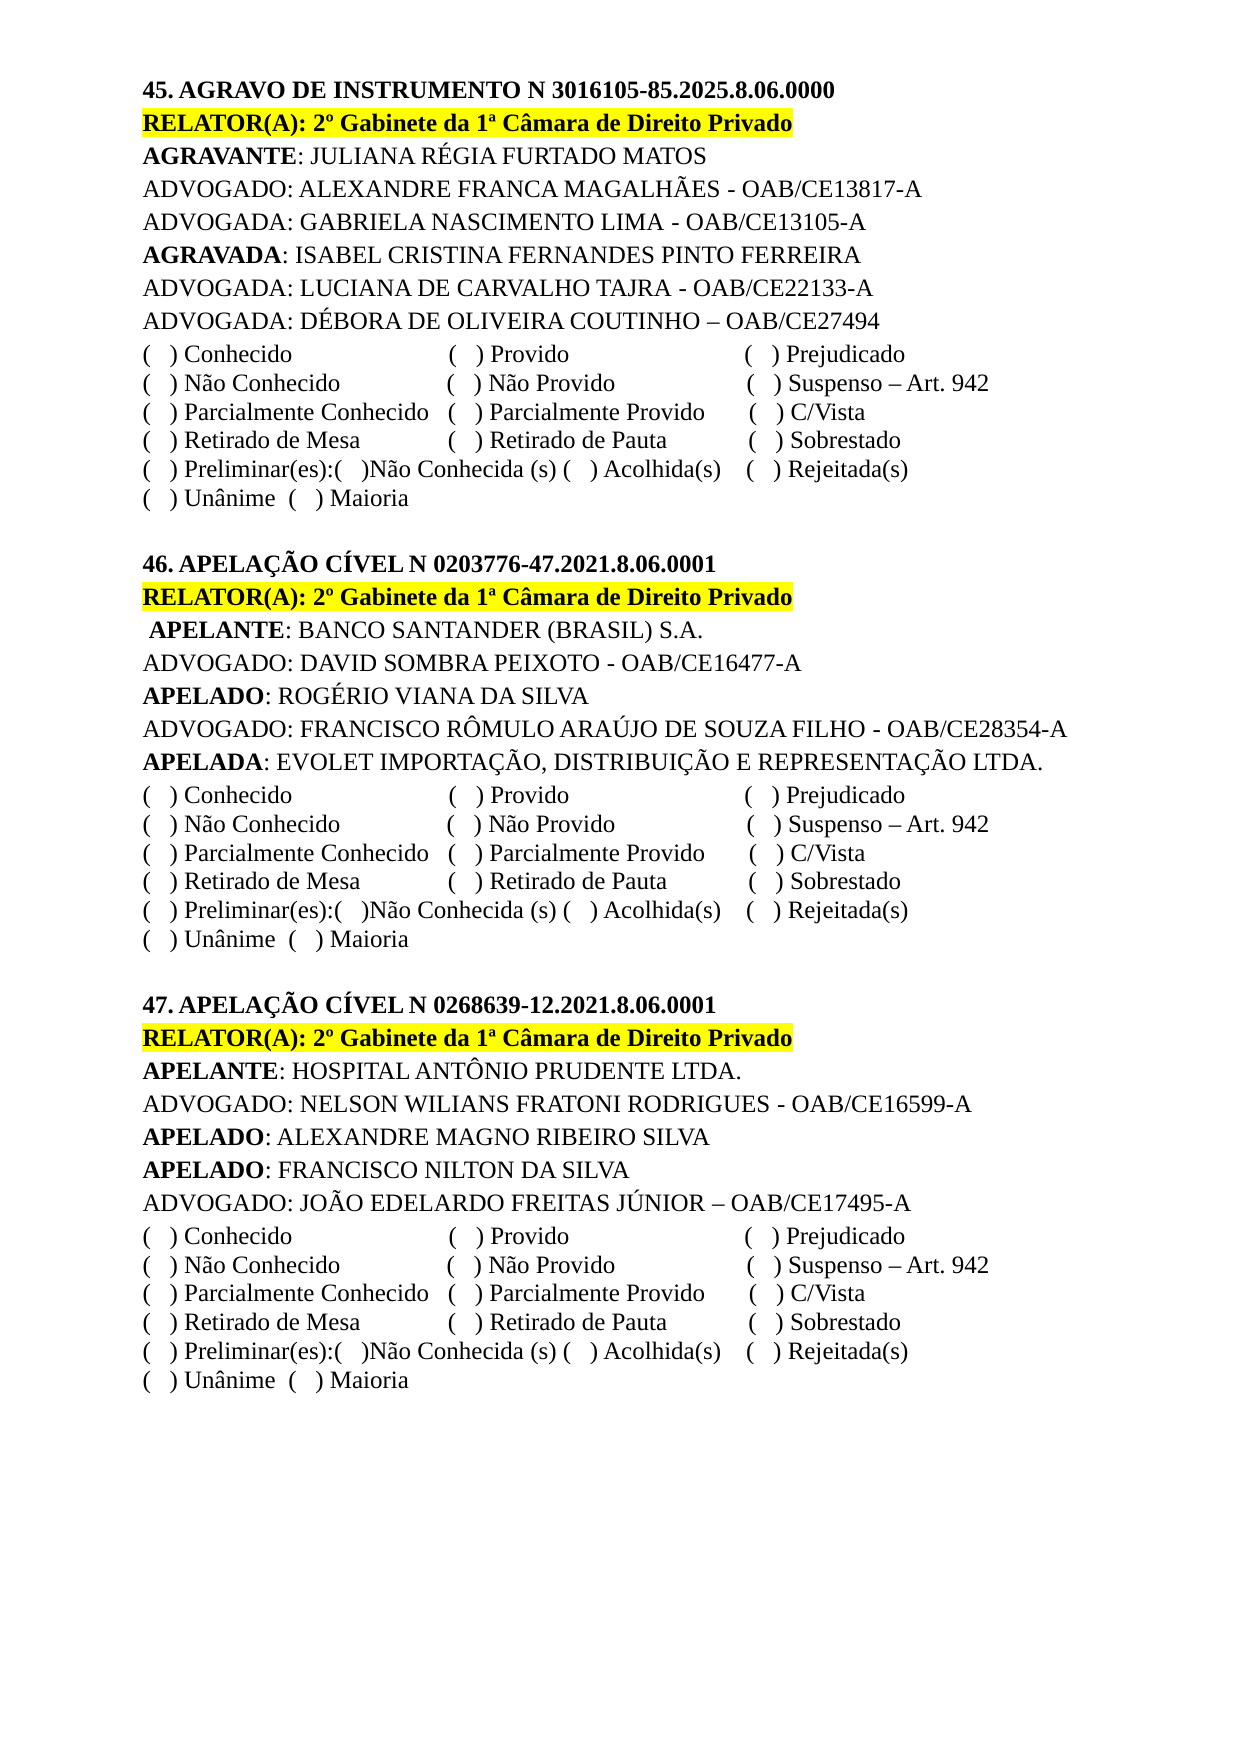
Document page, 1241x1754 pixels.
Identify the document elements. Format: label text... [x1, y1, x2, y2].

text ( ) Não Conhecido ( ) Não Provido ( ) Suspenso – Art. 942 [142, 809, 1158, 838]
text ( ) Retirado de Mesa ( ) Retirado de Pauta ( ) Sobrestado [142, 866, 1158, 895]
text 45. AGRAVO DE INSTRUMENTO N 3016105-85.2025.8.06.0000 RELATOR(A): 2º Gabinete da 1ª Câmara de Direito Privado AGRAVANTE: JULIANA RÉGIA FURTADO MATOS ADVOGADO: ALEXANDRE FRANCA MAGALHÃES - OAB/CE13817-A ADVOGADA: GABRIELA NASCIMENTO LIMA - OAB/CE13105-A AGRAVADA: ISABEL CRISTINA FERNANDES PINTO FERREIRA ADVOGADA: LUCIANA DE CARVALHO TAJRA - OAB/CE22133-A ADVOGADA: DÉBORA DE OLIVEIRA COUTINHO – OAB/CE27494 [142, 75, 1141, 335]
text ( ) Unânime ( ) Maioria 46. APELAÇÃO CÍVEL N 0203776-47.2021.8.06.0001 RELATOR(A): 2º Gabinete da 1ª Câmara de Direito Privado APELANTE: BANCO SANTANDER (BRASIL) S.A. ADVOGADO: DAVID SOMBRA PEIXOTO - OAB/CE16477-A [142, 483, 1141, 677]
text ( ) Retirado de Mesa ( ) Retirado de Pauta ( ) Sobrestado [142, 425, 1158, 454]
text ( ) Preliminar(es):( )Não Conhecida (s) ( ) Acolhida(s) ( ) Rejeitada(s) [142, 895, 1158, 924]
text ( ) Conhecido ( ) Provido ( ) Prejudicado [142, 780, 1141, 809]
text ( ) Parcialmente Conhecido ( ) Parcialmente Provido ( ) C/Vista [142, 838, 1158, 866]
text ( ) Conhecido ( ) Provido ( ) Prejudicado [142, 339, 1141, 368]
text ( ) Não Conhecido ( ) Não Provido ( ) Suspenso – Art. 942 [142, 368, 1158, 397]
text ( ) Parcialmente Conhecido ( ) Parcialmente Provido ( ) C/Vista [142, 397, 1158, 425]
text ( ) Retirado de Mesa ( ) Retirado de Pauta ( ) Sobrestado [142, 1307, 1158, 1336]
text ( ) Conhecido ( ) Provido ( ) Prejudicado [142, 1221, 1141, 1250]
text ( ) Não Conhecido ( ) Não Provido ( ) Suspenso – Art. 942 [142, 1250, 1158, 1278]
text ( ) Preliminar(es):( )Não Conhecida (s) ( ) Acolhida(s) ( ) Rejeitada(s) [142, 1336, 1158, 1365]
text APELADO: ROGÉRIO VIANA DA SILVA ADVOGADO: FRANCISCO RÔMULO ARAÚJO DE SOUZA FILHO - OAB/CE28354-A APELADA: EVOLET IMPORTAÇÃO, DISTRIBUIÇÃO E REPRESENTAÇÃO LTDA. [142, 681, 1141, 776]
text ( ) Unânime ( ) Maioria [142, 1365, 1141, 1459]
text ( ) Preliminar(es):( )Não Conhecida (s) ( ) Acolhida(s) ( ) Rejeitada(s) [142, 454, 1158, 483]
text ( ) Unânime ( ) Maioria 47. APELAÇÃO CÍVEL N 0268639-12.2021.8.06.0001 RELATOR(A): 2º Gabinete da 1ª Câmara de Direito Privado APELANTE: HOSPITAL ANTÔNIO PRUDENTE LTDA. ADVOGADO: NELSON WILIANS FRATONI RODRIGUES - OAB/CE16599-A APELADO: ALEXANDRE MAGNO RIBEIRO SILVA APELADO: FRANCISCO NILTON DA SILVA ADVOGADO: JOÃO EDELARDO FREITAS JÚNIOR – OAB/CE17495-A [142, 924, 1141, 1217]
text ( ) Parcialmente Conhecido ( ) Parcialmente Provido ( ) C/Vista [142, 1278, 1158, 1307]
